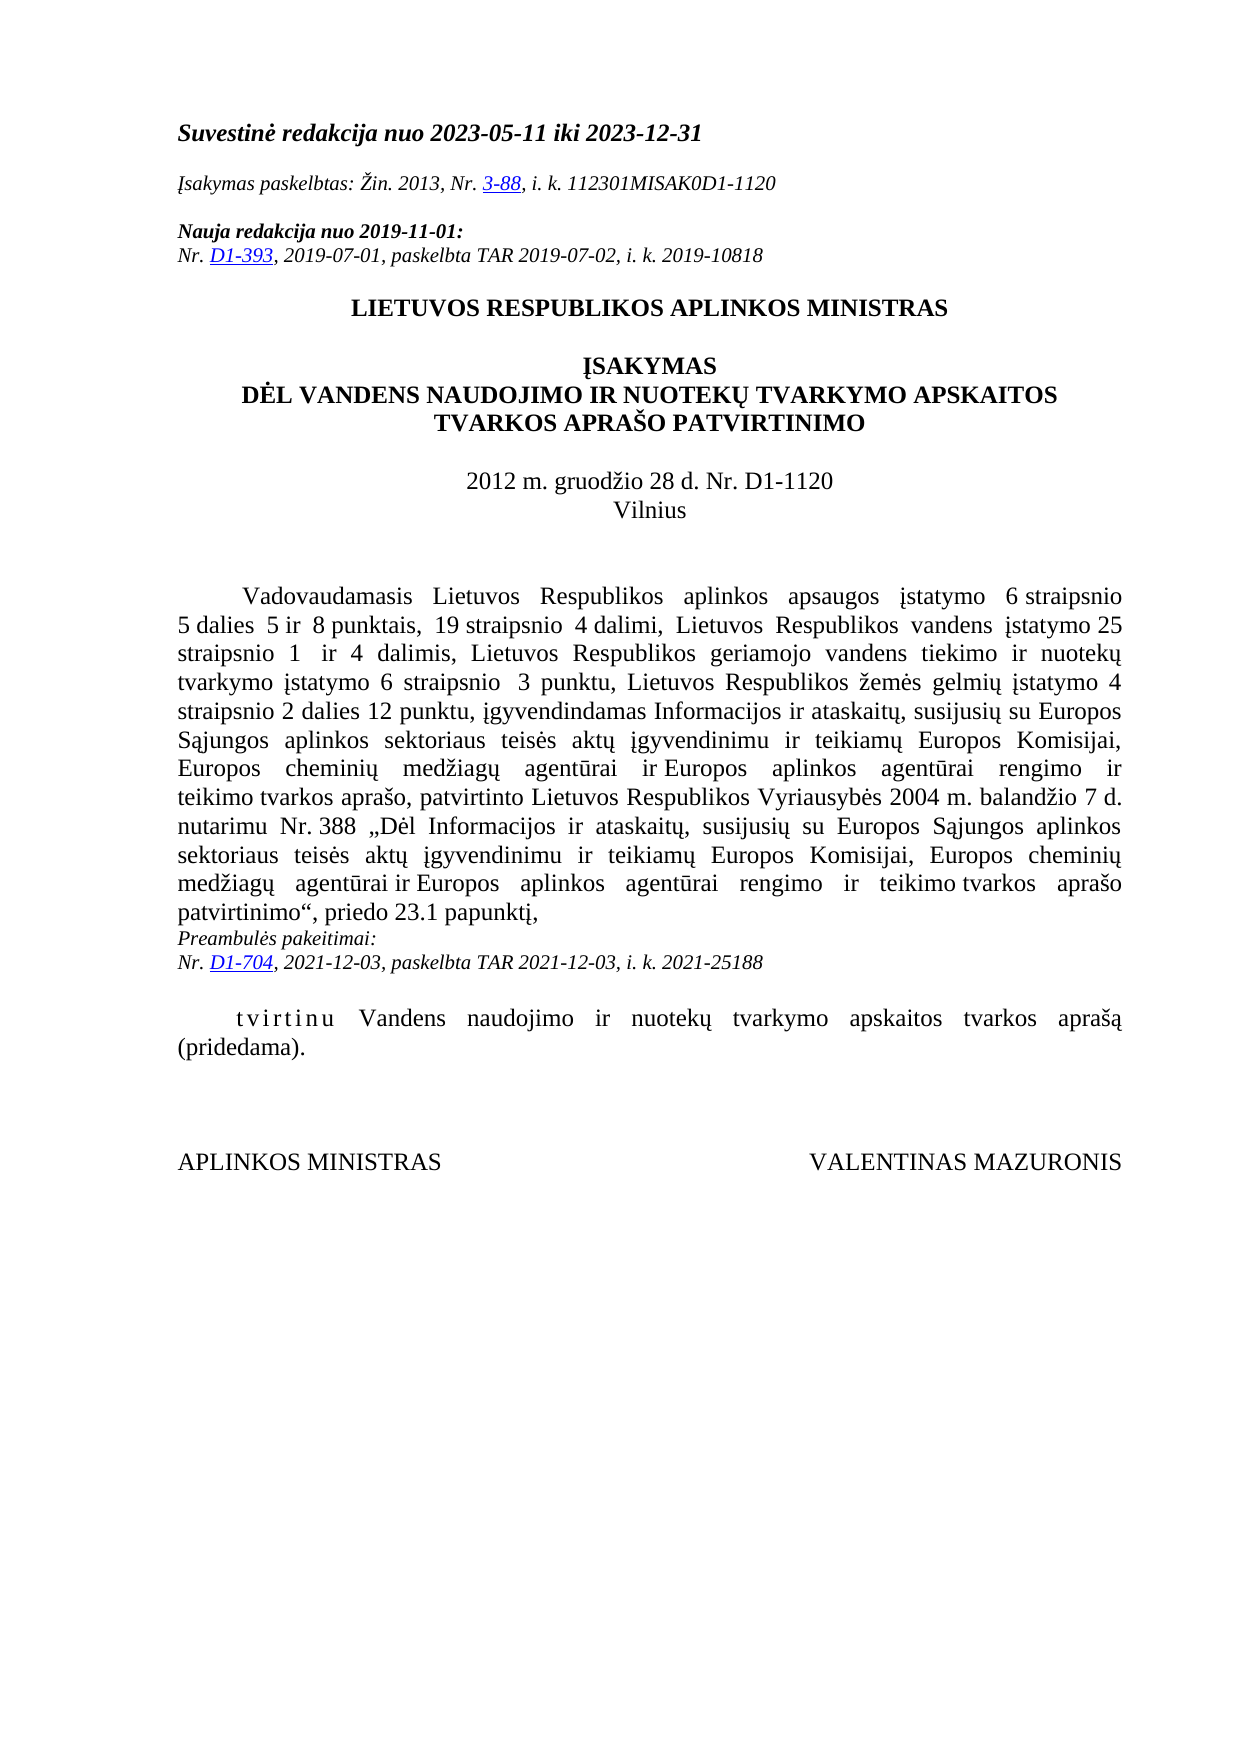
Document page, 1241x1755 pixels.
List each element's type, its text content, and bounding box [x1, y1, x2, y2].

text DĖL VANDENS NAUDOJIMO IR NUOTEKŲ TVARKYMO APSKAITOS TVARKOS APRAŠO PATVIRTINIMO [177, 380, 1122, 437]
text Įsakymas paskelbtas: Žin. 2013, Nr. 3-88, i. k. 112301MISAK0D1-1120 [177, 171, 1122, 195]
text tvirtinu Vandens naudojimo ir nuotekų tvarkymo apskaitos tvarkos aprašą (pridedama). [177, 1003, 1122, 1060]
text ĮSAKYMAS [177, 351, 1122, 380]
text LIETUVOS RESPUBLIKOS APLINKOS MINISTRAS [177, 293, 1122, 322]
text Preambulės pakeitimai: [177, 926, 1122, 950]
text Vilnius [177, 495, 1122, 523]
text Nr. D1-704, 2021-12-03, paskelbta TAR 2021-12-03, i. k. 2021-25188 [177, 950, 1122, 974]
text Suvestinė redakcija nuo 2023-05-11 iki 2023-12-31 [177, 118, 1122, 147]
text Nr. D1-393, 2019-07-01, paskelbta TAR 2019-07-02, i. k. 2019-10818 [177, 243, 1122, 267]
text Vadovaudamasis Lietuvos Respublikos aplinkos apsaugos įstatymo 6 straipsnio 5 dalies 5 ir 8 punktais, 19 straipsnio 4 dalimi, Lietuvos Respublikos vandens įstatymo 25 straipsnio 1 ir 4 dalimis, Lietuvos Respublikos geriamojo vandens tiekimo ir nuotekų tvarkymo įstatymo 6 straipsnio 3 punktu, Lietuvos Respublikos žemės gelmių įstatymo 4 straipsnio 2 dalies 12 punktu, įgyvendindamas Informacijos ir ataskaitų, susijusių su Europos Sąjungos aplinkos sektoriaus teisės aktų įgyvendinimu ir teikiamų Europos Komisijai, Europos cheminių medžiagų agentūrai ir Europos aplinkos agentūrai rengimo ir teikimo tvarkos aprašo, patvirtinto Lietuvos Respublikos Vyriausybės 2004 m. balandžio 7 d. nutarimu Nr. 388 „Dėl Informacijos ir ataskaitų, susijusių su Europos Sąjungos aplinkos sektoriaus teisės aktų įgyvendinimu ir teikiamų Europos Komisijai, Europos cheminių medžiagų agentūrai ir Europos aplinkos agentūrai rengimo ir teikimo tvarkos aprašo patvirtinimo“, priedo 23.1 papunktį, [177, 581, 1122, 926]
text Nauja redakcija nuo 2019-11-01: [177, 219, 1122, 243]
text 2012 m. gruodžio 28 d. Nr. D1-1120 [177, 466, 1122, 495]
text Aplinkos ministras Valentinas Mazuronis [177, 1147, 1122, 1175]
